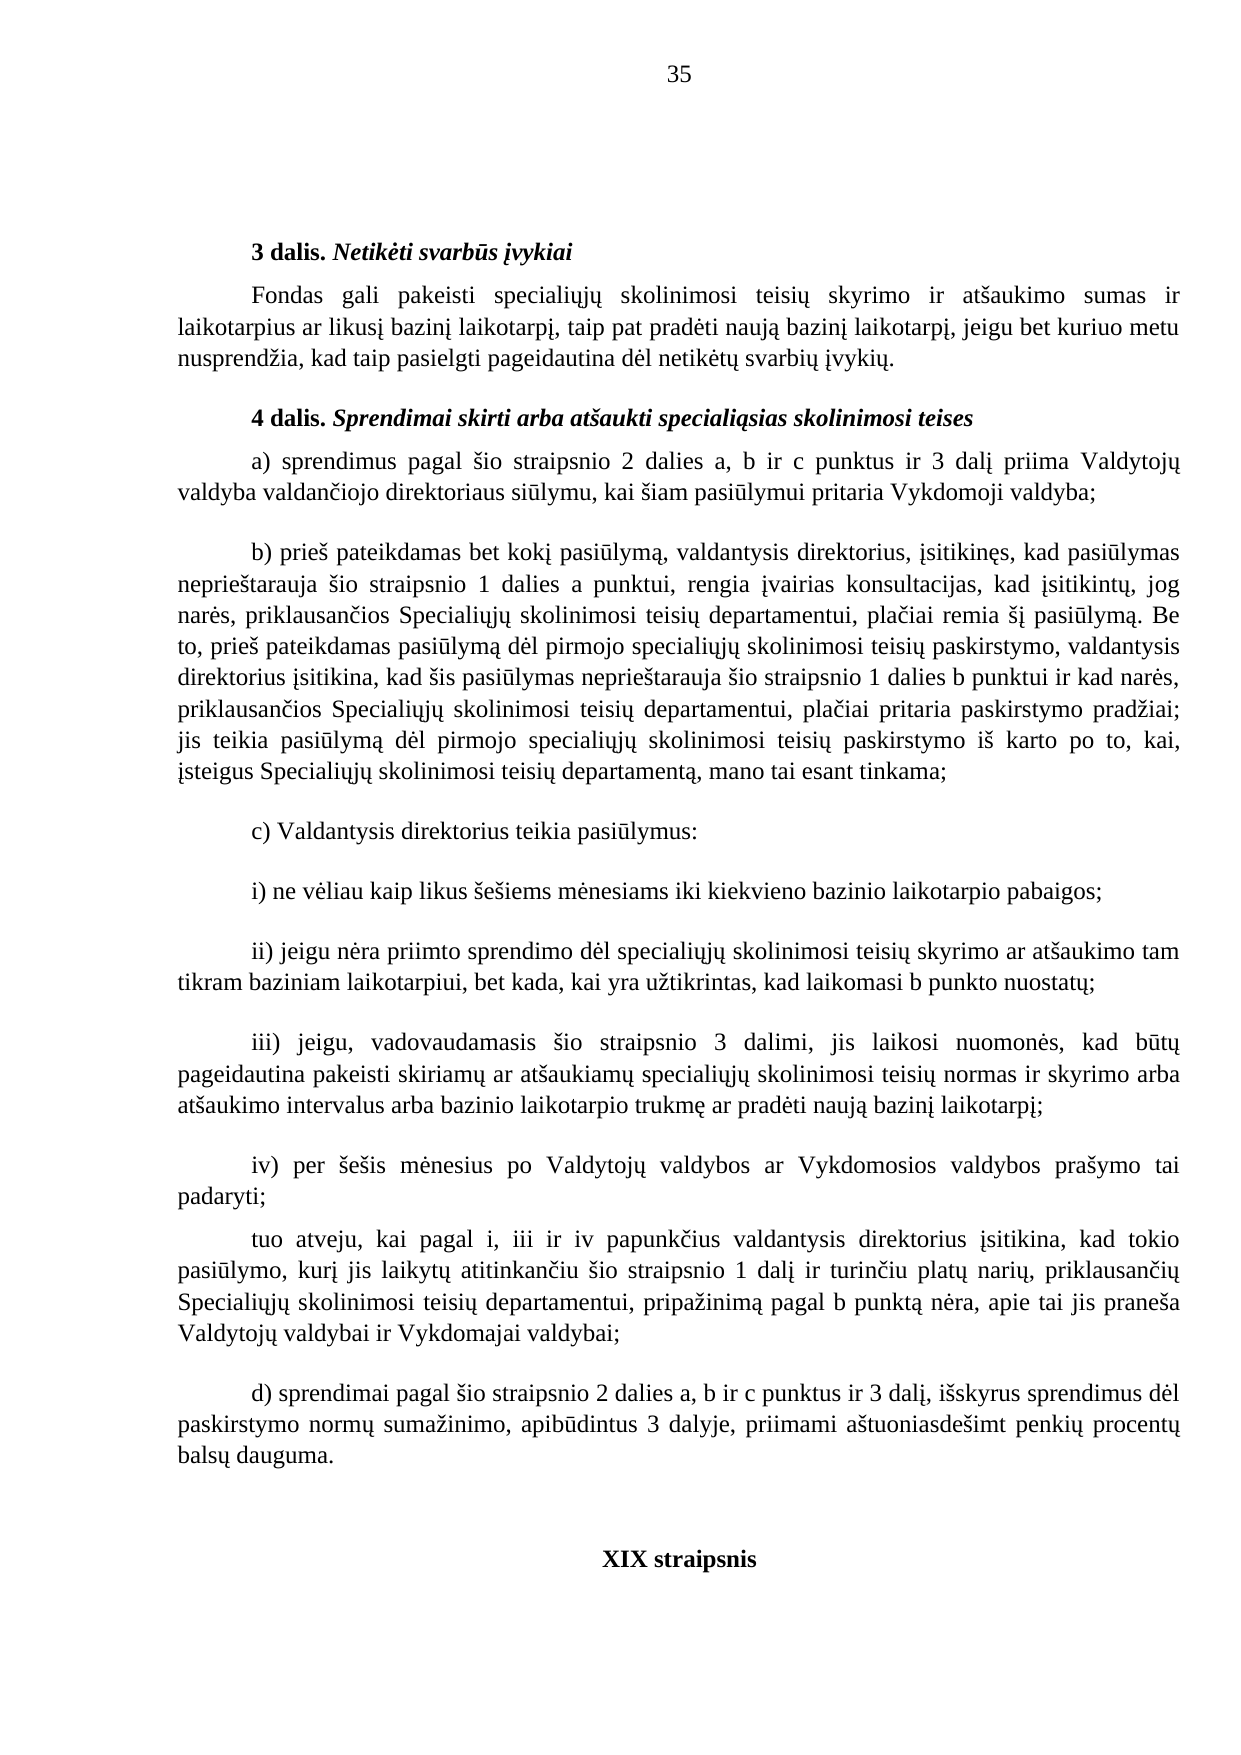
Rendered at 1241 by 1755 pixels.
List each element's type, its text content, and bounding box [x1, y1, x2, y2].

text i) ne vėliau kaip likus šešiems mėnesiams iki kiekvieno bazinio laikotarpio pabaigos; [177, 874, 1181, 905]
text d) sprendimai pagal šio straipsnio 2 dalies a, b ir c punktus ir 3 dalį, išskyrus sprendimus dėl paskirstymo normų sumažinimo, apibūdintus 3 dalyje, priimami aštuoniasdešimt penkių procentų balsų dauguma. [177, 1376, 1181, 1469]
text ii) jeigu nėra priimto sprendimo dėl specialiųjų skolinimosi teisių skyrimo ar atšaukimo tam tikram baziniam laikotarpiui, bet kada, kai yra užtikrintas, kad laikomasi b punkto nuostatų; [177, 934, 1181, 996]
text tuo atveju, kai pagal i, iii ir iv papunkčius valdantysis direktorius įsitikina, kad tokio pasiūlymo, kurį jis laikytų atitinkančiu šio straipsnio 1 dalį ir turinčiu platų narių, priklausančių Specialiųjų skolinimosi teisių departamentui, pripažinimą pagal b punktą nėra, apie tai jis praneša Valdytojų valdybai ir Vykdomajai valdybai; [177, 1222, 1181, 1347]
text Fondas gali pakeisti specialiųjų skolinimosi teisių skyrimo ir atšaukimo sumas ir laikotarpius ar likusį bazinį laikotarpį, taip pat pradėti naują bazinį laikotarpį, jeigu bet kuriuo metu nusprendžia, kad taip pasielgti pageidautina dėl netikėtų svarbių įvykių. [177, 278, 1181, 372]
text c) Valdantysis direktorius teikia pasiūlymus: [177, 814, 1181, 845]
text 4 dalis. Sprendimai skirti arba atšaukti specialiąsias skolinimosi teises [177, 400, 1181, 432]
text iv) per šešis mėnesius po Valdytojų valdybos ar Vykdomosios valdybos prašymo tai padaryti; [177, 1147, 1181, 1210]
text XIX straipsnis [177, 1541, 1181, 1573]
text a) sprendimus pagal šio straipsnio 2 dalies a, b ir c punktus ir 3 dalį priima Valdytojų valdyba valdančiojo direktoriaus siūlymu, kai šiam pasiūlymui pritaria Vykdomoji valdyba; [177, 444, 1181, 506]
text 3 dalis. Netikėti svarbūs įvykiai [177, 235, 1181, 266]
text iii) jeigu, vadovaudamasis šio straipsnio 3 dalimi, jis laikosi nuomonės, kad būtų pageidautina pakeisti skiriamų ar atšaukiamų specialiųjų skolinimosi teisių normas ir skyrimo arba atšaukimo intervalus arba bazinio laikotarpio trukmę ar pradėti naują bazinį laikotarpį; [177, 1025, 1181, 1119]
text b) prieš pateikdamas bet kokį pasiūlymą, valdantysis direktorius, įsitikinęs, kad pasiūlymas neprieštarauja šio straipsnio 1 dalies a punktui, rengia įvairias konsultacijas, kad įsitikintų, jog narės, priklausančios Specialiųjų skolinimosi teisių departamentui, plačiai remia šį pasiūlymą. Be to, prieš pateikdamas pasiūlymą dėl pirmojo specialiųjų skolinimosi teisių paskirstymo, valdantysis direktorius įsitikina, kad šis pasiūlymas neprieštarauja šio straipsnio 1 dalies b punktui ir kad narės, priklausančios Specialiųjų skolinimosi teisių departamentui, plačiai pritaria paskirstymo pradžiai; jis teikia pasiūlymą dėl pirmojo specialiųjų skolinimosi teisių paskirstymo iš karto po to, kai, įsteigus Specialiųjų skolinimosi teisių departamentą, mano tai esant tinkama; [177, 535, 1181, 785]
